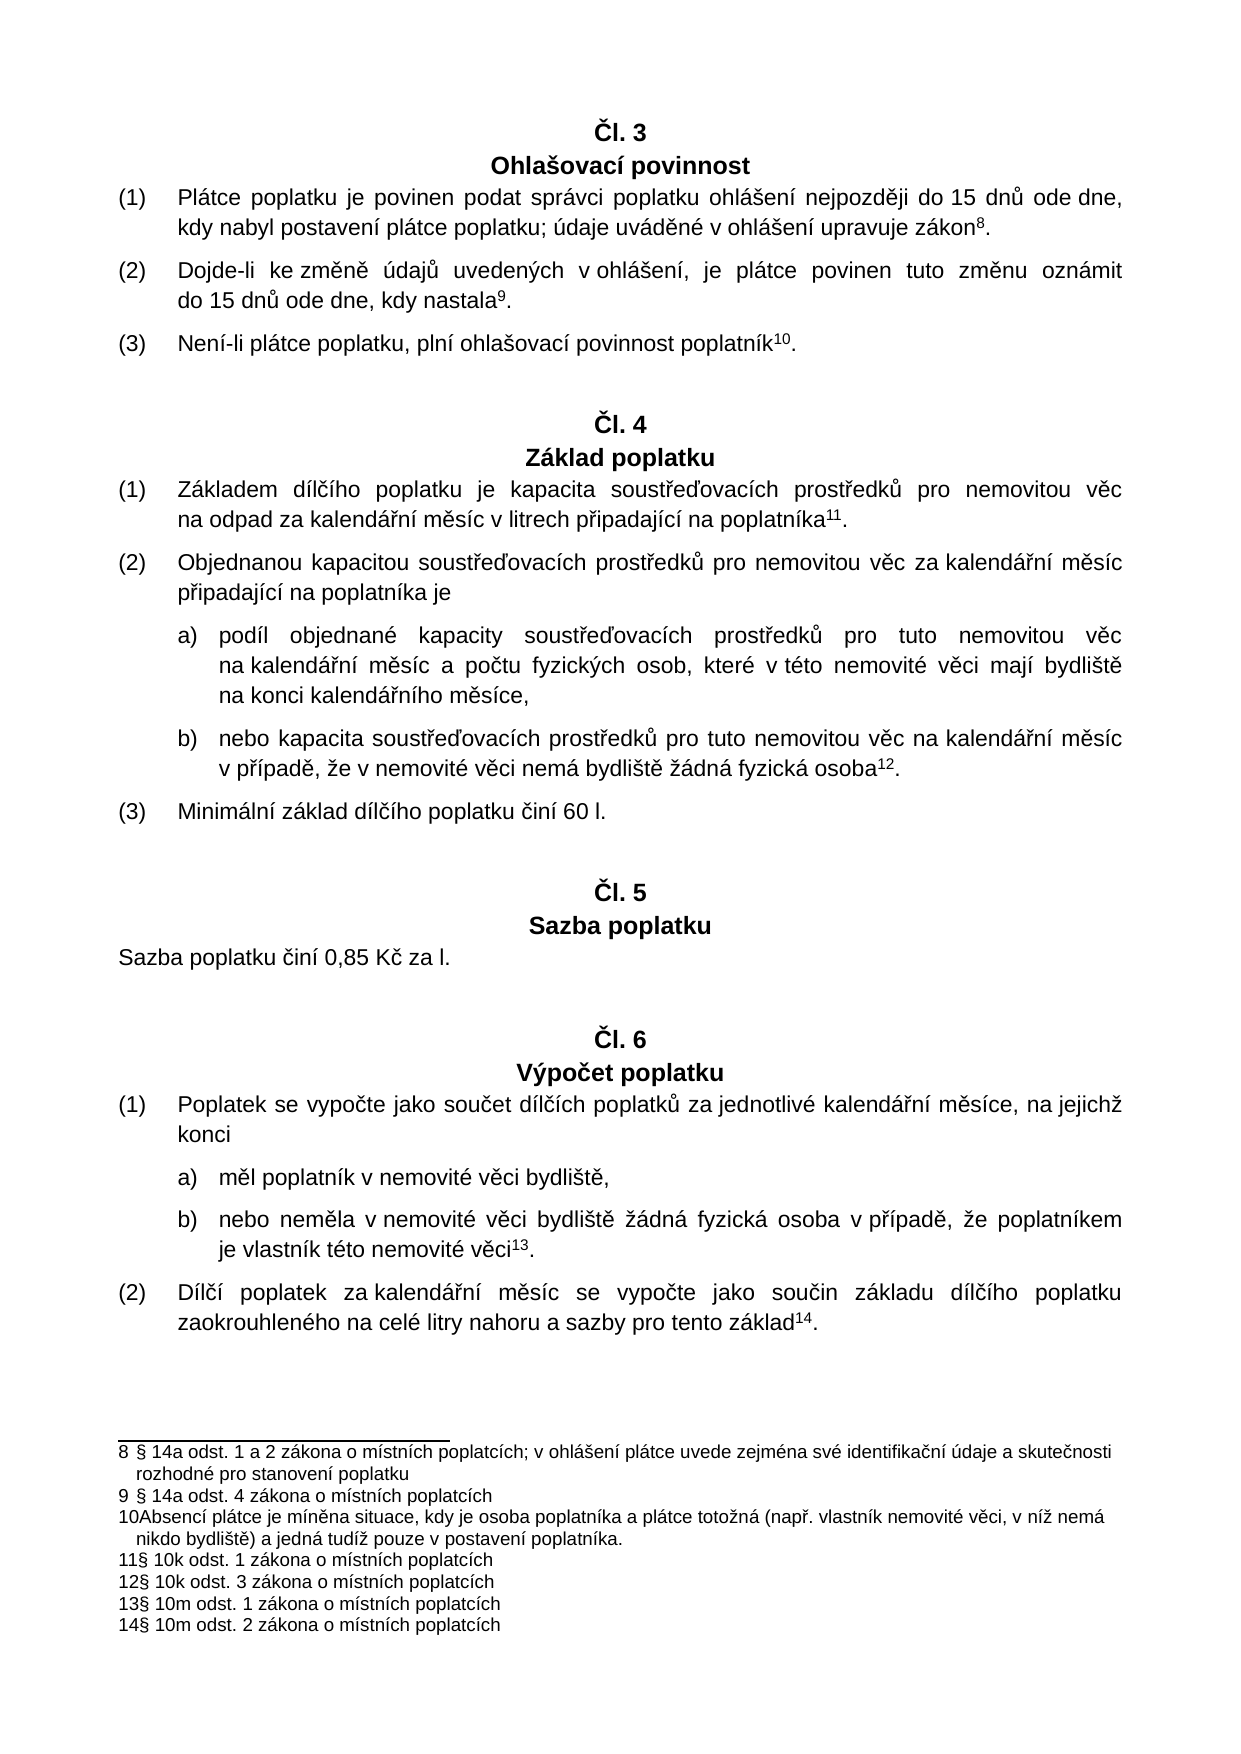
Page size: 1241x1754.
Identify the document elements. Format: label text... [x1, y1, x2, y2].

list § 10m odst. 1 zákona o místních poplatcích [118, 1592, 1122, 1614]
list Plátce poplatku je povinen podat správci poplatku ohlášení nejpozději do 15 dnů ode dne, kdy nabyl postavení plátce poplatku; údaje uváděné v ohlášení upravuje zákon. [118, 184, 1122, 241]
list Dojde-li ke změně údajů uvedených v ohlášení, je plátce povinen tuto změnu oznámit do 15 dnů ode dne, kdy nastala. [118, 257, 1122, 314]
subtitle Čl. 6 Výpočet poplatku [118, 1024, 1122, 1086]
subtitle Čl. 5 Sazba poplatku [118, 878, 1122, 940]
list § 10m odst. 2 zákona o místních poplatcích [118, 1614, 1122, 1635]
list nebo kapacita soustřeďovacích prostředků pro tuto nemovitou věc na kalendářní měsíc v případě, že v nemovité věci nemá bydliště žádná fyzická osoba. [177, 725, 1122, 782]
list Absencí plátce je míněna situace, kdy je osoba poplatníka a plátce totožná (např. vlastník nemovité věci, v níž nemá nikdo bydliště) a jedná tudíž pouze v postavení poplatníka. [118, 1506, 1122, 1549]
list § 14a odst. 1 a 2 zákona o místních poplatcích; v ohlášení plátce uvede zejména své identifikační údaje a skutečnosti rozhodné pro stanovení poplatku [118, 1441, 1122, 1484]
text Sazba poplatku činí 0,85 Kč za l. [118, 944, 1122, 971]
list Minimální základ dílčího poplatku činí 60 l. [118, 798, 1122, 824]
list Není-li plátce poplatku, plní ohlašovací povinnost poplatník. [118, 330, 1122, 356]
subtitle Čl. 3 Ohlašovací povinnost [118, 118, 1122, 180]
list Základem dílčího poplatku je kapacita soustřeďovacích prostředků pro nemovitou věc na odpad za kalendářní měsíc v litrech připadající na poplatníka. [118, 476, 1122, 533]
list měl poplatník v nemovité věci bydliště, [177, 1163, 1122, 1190]
list § 10k odst. 1 zákona o místních poplatcích [118, 1549, 1122, 1571]
list nebo neměla v nemovité věci bydliště žádná fyzická osoba v případě, že poplatníkem je vlastník této nemovité věci. [177, 1206, 1122, 1263]
list Objednanou kapacitou soustřeďovacích prostředků pro nemovitou věc za kalendářní měsíc připadající na poplatníka je [118, 549, 1122, 606]
list podíl objednané kapacity soustřeďovacích prostředků pro tuto nemovitou věc na kalendářní měsíc a počtu fyzických osob, které v této nemovité věci mají bydliště na konci kalendářního měsíce, [177, 622, 1122, 709]
list Poplatek se vypočte jako součet dílčích poplatků za jednotlivé kalendářní měsíce, na jejichž konci [118, 1091, 1122, 1147]
list Dílčí poplatek za kalendářní měsíc se vypočte jako součin základu dílčího poplatku zaokrouhleného na celé litry nahoru a sazby pro tento základ. [118, 1279, 1122, 1336]
list § 14a odst. 4 zákona o místních poplatcích [118, 1484, 1122, 1506]
list § 10k odst. 3 zákona o místních poplatcích [118, 1571, 1122, 1592]
subtitle Čl. 4 Základ poplatku [118, 410, 1122, 472]
